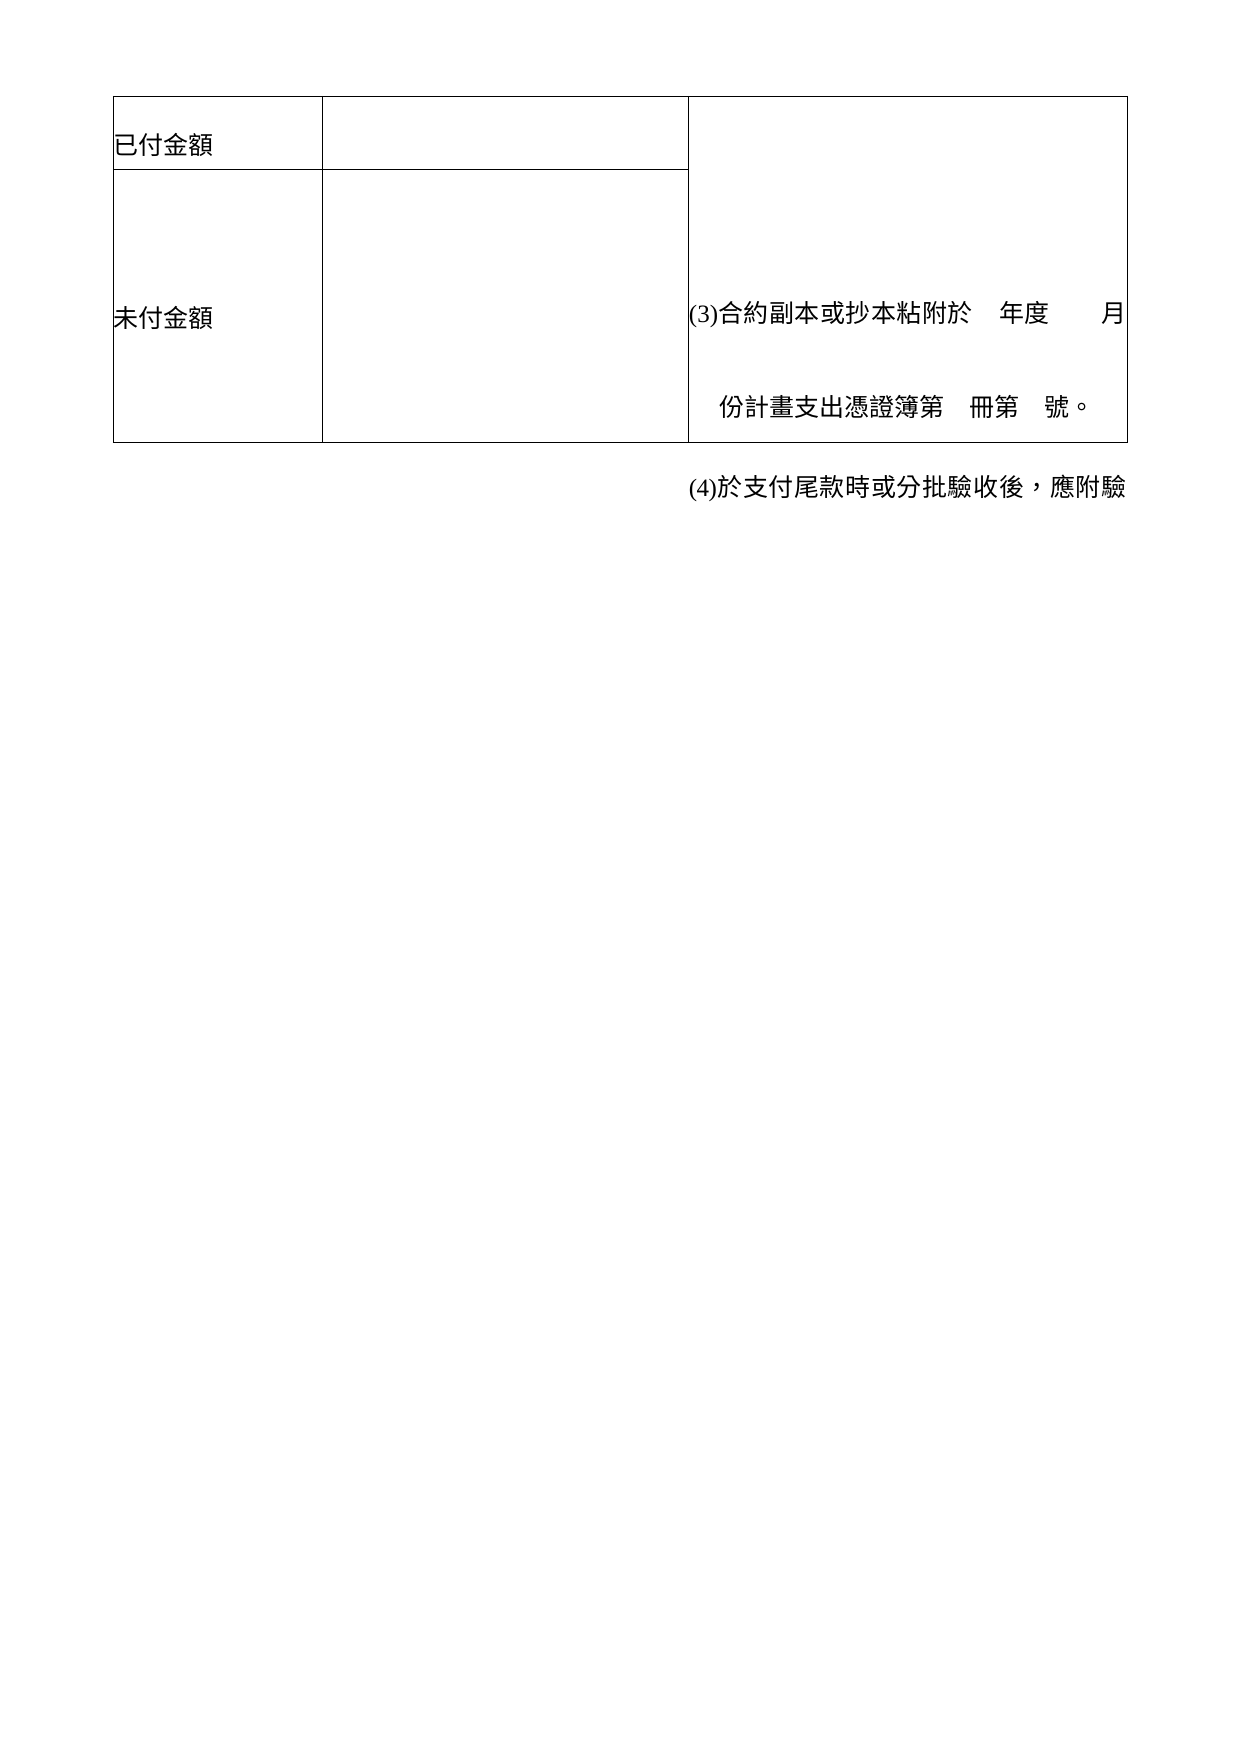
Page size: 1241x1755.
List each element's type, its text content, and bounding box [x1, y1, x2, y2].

table_cell [539, 443, 839, 505]
table_cell [113, 443, 322, 505]
table_cell [839, 443, 1127, 505]
table_cell (1)未訂合約（ ）。 (2)第 付款。 (3)合約副本或抄本粘附於 年度 月份計畫支出憑證簿第 冊第 號。 (4)於支付尾款時或分批驗收後，應附驗收證明。 [689, 97, 1127, 442]
table_cell 已付金額 [114, 97, 322, 169]
table_cell [323, 170, 688, 442]
table_cell 未付金額 [114, 170, 322, 442]
table_cell [323, 97, 688, 169]
table_cell [323, 443, 539, 505]
